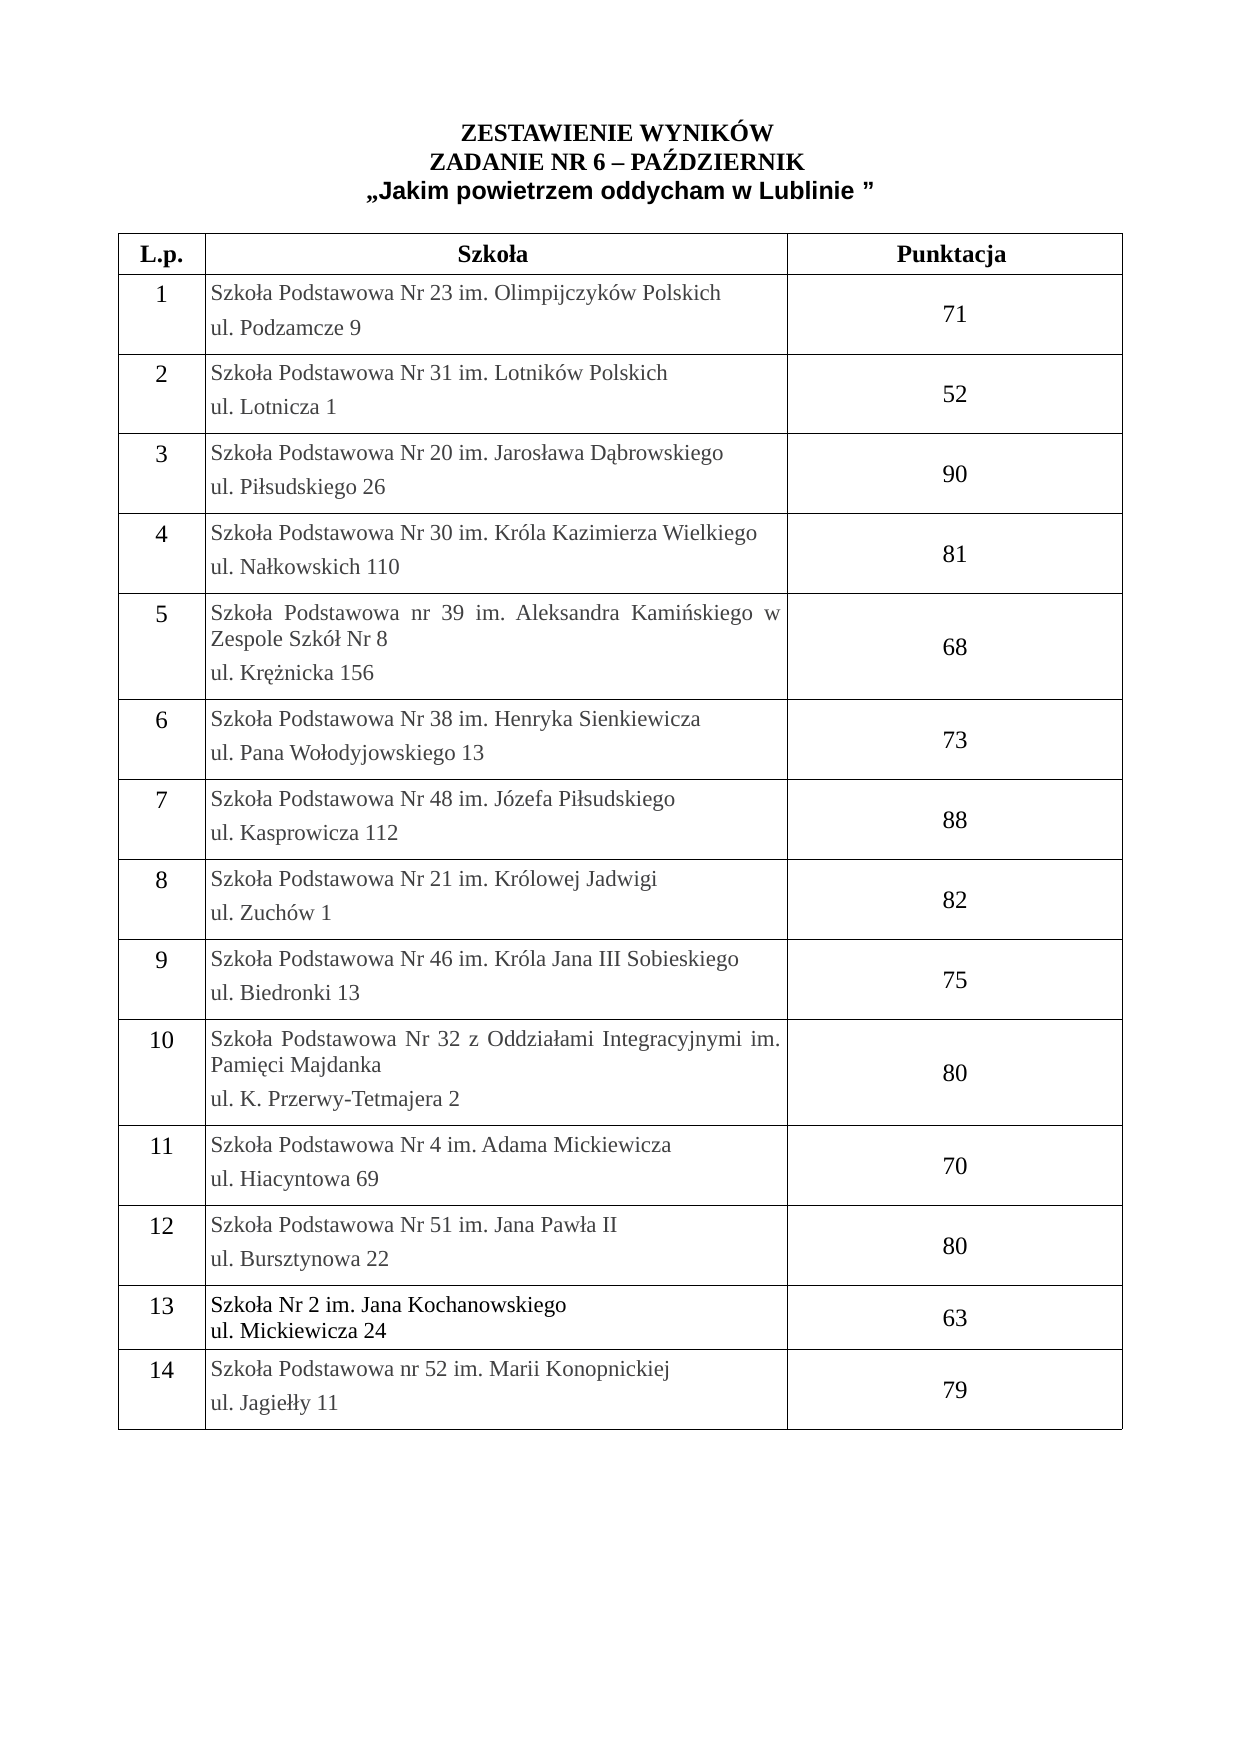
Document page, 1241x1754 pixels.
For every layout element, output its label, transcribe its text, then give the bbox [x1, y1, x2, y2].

table_cell Szkoła Podstawowa Nr 30 im. Króla Kazimierza Wielkiego ul. Nałkowskich 110 [206, 514, 787, 593]
table_cell 80 [788, 1206, 1122, 1285]
table_cell Szkoła Podstawowa nr 39 im. Aleksandra Kamińskiego w Zespole Szkół Nr 8 ul. Krężnicka 156 [206, 594, 787, 699]
table_cell 14 [119, 1350, 205, 1429]
table_cell 6 [119, 700, 205, 779]
table_cell 90 [788, 434, 1122, 513]
table_cell 11 [119, 1126, 205, 1205]
table_cell 5 [119, 594, 205, 699]
table_cell 10 [119, 1020, 205, 1125]
table_cell 8 [119, 860, 205, 939]
table_cell Szkoła Podstawowa Nr 20 im. Jarosława Dąbrowskiego ul. Piłsudskiego 26 [206, 434, 787, 513]
table_cell 88 [788, 780, 1122, 859]
table_cell Szkoła Podstawowa Nr 4 im. Adama Mickiewicza ul. Hiacyntowa 69 [206, 1126, 787, 1205]
table_cell Szkoła Podstawowa Nr 21 im. Królowej Jadwigi ul. Zuchów 1 [206, 860, 787, 939]
table_cell 7 [119, 780, 205, 859]
table_cell 80 [788, 1020, 1122, 1125]
text „Jakim powietrzem oddycham w Lublinie ” [118, 176, 1122, 204]
table_cell 63 [788, 1286, 1122, 1349]
table_cell 82 [788, 860, 1122, 939]
table_cell 13 [119, 1286, 205, 1349]
table_header L.p. [119, 234, 205, 273]
table_cell 81 [788, 514, 1122, 593]
table_cell 70 [788, 1126, 1122, 1205]
table_cell Szkoła Nr 2 im. Jana Kochanowskiego ul. Mickiewicza 24 [206, 1286, 787, 1349]
table_cell 79 [788, 1350, 1122, 1429]
table_header Szkoła [206, 234, 787, 273]
text ZESTAWIENIE WYNIKÓW [118, 118, 1122, 147]
table_cell Szkoła Podstawowa Nr 48 im. Józefa Piłsudskiego ul. Kasprowicza 112 [206, 780, 787, 859]
table_cell 52 [788, 355, 1122, 433]
text ZADANIE NR 6 – PAŹDZIERNIK [118, 147, 1122, 176]
table_header Punktacja [788, 234, 1122, 273]
table_cell 4 [119, 514, 205, 593]
table_cell 9 [119, 940, 205, 1019]
table_cell 73 [788, 700, 1122, 779]
table_cell Szkoła Podstawowa Nr 32 z Oddziałami Integracyjnymi im. Pamięci Majdanka ul. K. Przerwy-Tetmajera 2 [206, 1020, 787, 1125]
table_cell Szkoła Podstawowa Nr 31 im. Lotników Polskich ul. Lotnicza 1 [206, 355, 787, 433]
table_cell Szkoła Podstawowa Nr 46 im. Króla Jana III Sobieskiego ul. Biedronki 13 [206, 940, 787, 1019]
table_cell 2 [119, 355, 205, 433]
table_cell 1 [119, 275, 205, 353]
table_cell 68 [788, 594, 1122, 699]
table_cell 12 [119, 1206, 205, 1285]
table_cell 3 [119, 434, 205, 513]
table_cell Szkoła Podstawowa Nr 23 im. Olimpijczyków Polskich ul. Podzamcze 9 [206, 275, 787, 353]
table_cell Szkoła Podstawowa nr 52 im. Marii Konopnickiej ul. Jagiełły 11 [206, 1350, 787, 1429]
table_cell 71 [788, 275, 1122, 353]
table_cell Szkoła Podstawowa Nr 51 im. Jana Pawła II ul. Bursztynowa 22 [206, 1206, 787, 1285]
table_cell Szkoła Podstawowa Nr 38 im. Henryka Sienkiewicza ul. Pana Wołodyjowskiego 13 [206, 700, 787, 779]
table_cell 75 [788, 940, 1122, 1019]
